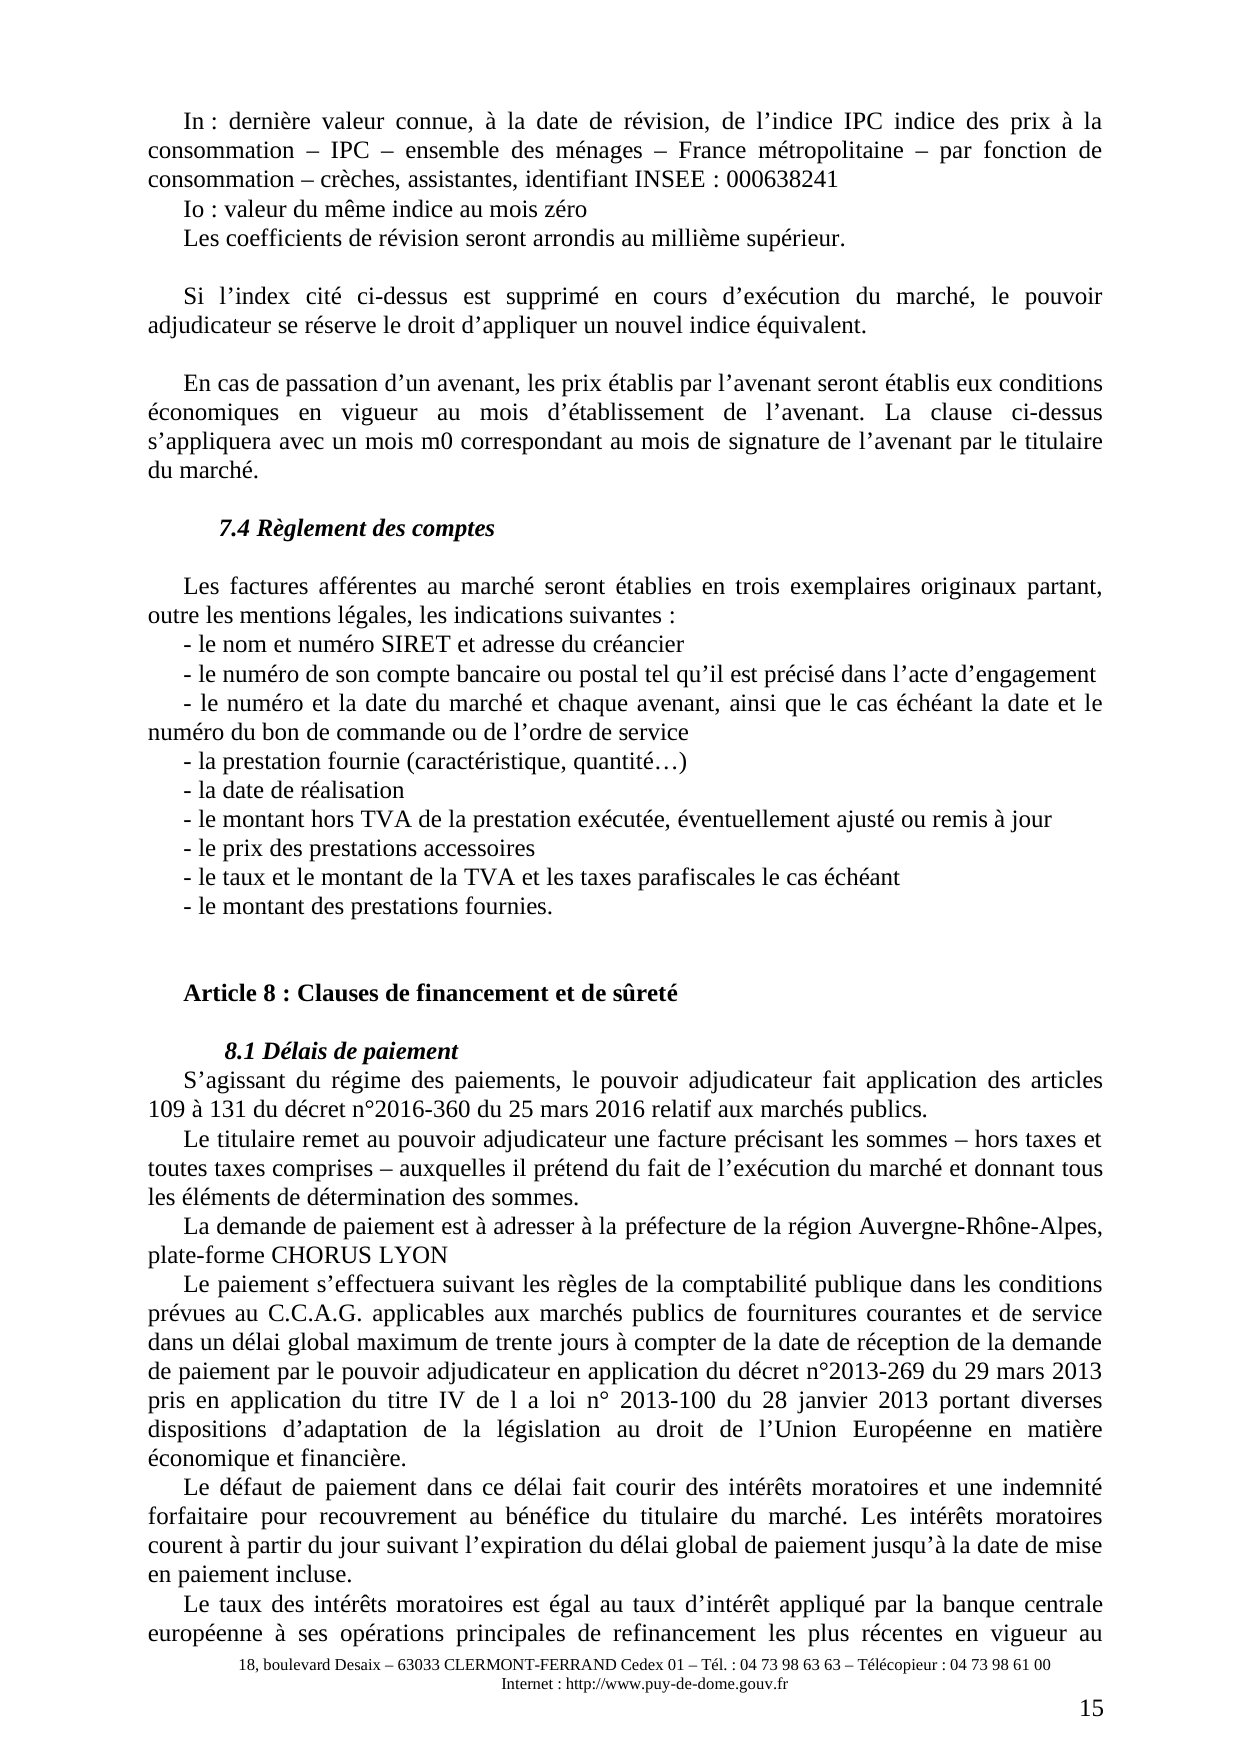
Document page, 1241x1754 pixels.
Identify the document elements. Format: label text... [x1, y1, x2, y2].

text - le montant hors TVA de la prestation exécutée, éventuellement ajusté ou remis à jour [148, 804, 1104, 833]
text Les coefficients de révision seront arrondis au millième supérieur. [148, 222, 1104, 252]
text Article 8 : Clauses de financement et de sûreté [148, 978, 1104, 1007]
text - le taux et le montant de la TVA et les taxes parafiscales le cas échéant [148, 862, 1104, 891]
text - la date de réalisation [148, 775, 1104, 804]
text S’agissant du régime des paiements, le pouvoir adjudicateur fait application des articles 109 à 131 du décret n°2016-360 du 25 mars 2016 relatif aux marchés publics. [148, 1065, 1104, 1123]
text Le taux des intérêts moratoires est égal au taux d’intérêt appliqué par la banque centrale européenne à ses opérations principales de refinancement les plus récentes en vigueur au [148, 1588, 1104, 1647]
text La demande de paiement est à adresser à la préfecture de la région Auvergne-Rhône-Alpes, plate-forme CHORUS LYON [148, 1211, 1104, 1269]
text - le nom et numéro SIRET et adresse du créancier [148, 629, 1104, 658]
text Les factures afférentes au marché seront établies en trois exemplaires originaux partant, outre les mentions légales, les indications suivantes : [148, 571, 1104, 629]
text - le numéro et la date du marché et chaque avenant, ainsi que le cas échéant la date et le numéro du bon de commande ou de l’ordre de service [148, 687, 1104, 746]
text - le montant des prestations fournies. [148, 891, 1104, 920]
text Si l’index cité ci-dessus est supprimé en cours d’exécution du marché, le pouvoir adjudicateur se réserve le droit d’appliquer un nouvel indice équivalent. [148, 281, 1104, 339]
text Io : valeur du même indice au mois zéro [148, 193, 1104, 222]
text In : dernière valeur connue, à la date de révision, de l’indice IPC indice des prix à la consommation – IPC – ensemble des ménages – France métropolitaine – par fonction de consommation – crèches, assistantes, identifiant INSEE : 000638241 [148, 106, 1104, 193]
text Le titulaire remet au pouvoir adjudicateur une facture précisant les sommes – hors taxes et toutes taxes comprises – auxquelles il prétend du fait de l’exécution du marché et donnant tous les éléments de détermination des sommes. [148, 1123, 1104, 1211]
text - le numéro de son compte bancaire ou postal tel qu’il est précisé dans l’acte d’engagement [148, 658, 1104, 687]
text En cas de passation d’un avenant, les prix établis par l’avenant seront établis eux conditions économiques en vigueur au mois d’établissement de l’avenant. La clause ci-dessus s’appliquera avec un mois m0 correspondant au mois de signature de l’avenant par le titulaire du marché. [148, 368, 1104, 484]
text Le défaut de paiement dans ce délai fait courir des intérêts moratoires et une indemnité forfaitaire pour recouvrement au bénéfice du titulaire du marché. Les intérêts moratoires courent à partir du jour suivant l’expiration du délai global de paiement jusqu’à la date de mise en paiement incluse. [148, 1472, 1104, 1588]
text 8.1 Délais de paiement [148, 1036, 1104, 1065]
text - le prix des prestations accessoires [148, 833, 1104, 862]
text 7.4 Règlement des comptes [148, 513, 1104, 542]
text - la prestation fournie (caractéristique, quantité…) [148, 746, 1104, 775]
text Le paiement s’effectuera suivant les règles de la comptabilité publique dans les conditions prévues au C.C.A.G. applicables aux marchés publics de fournitures courantes et de service dans un délai global maximum de trente jours à compter de la date de réception de la demande de paiement par le pouvoir adjudicateur en application du décret n°2013-269 du 29 mars 2013 pris en application du titre IV de l a loi n° 2013-100 du 28 janvier 2013 portant diverses dispositions d’adaptation de la législation au droit de l’Union Européenne en matière économique et financière. [148, 1269, 1104, 1472]
